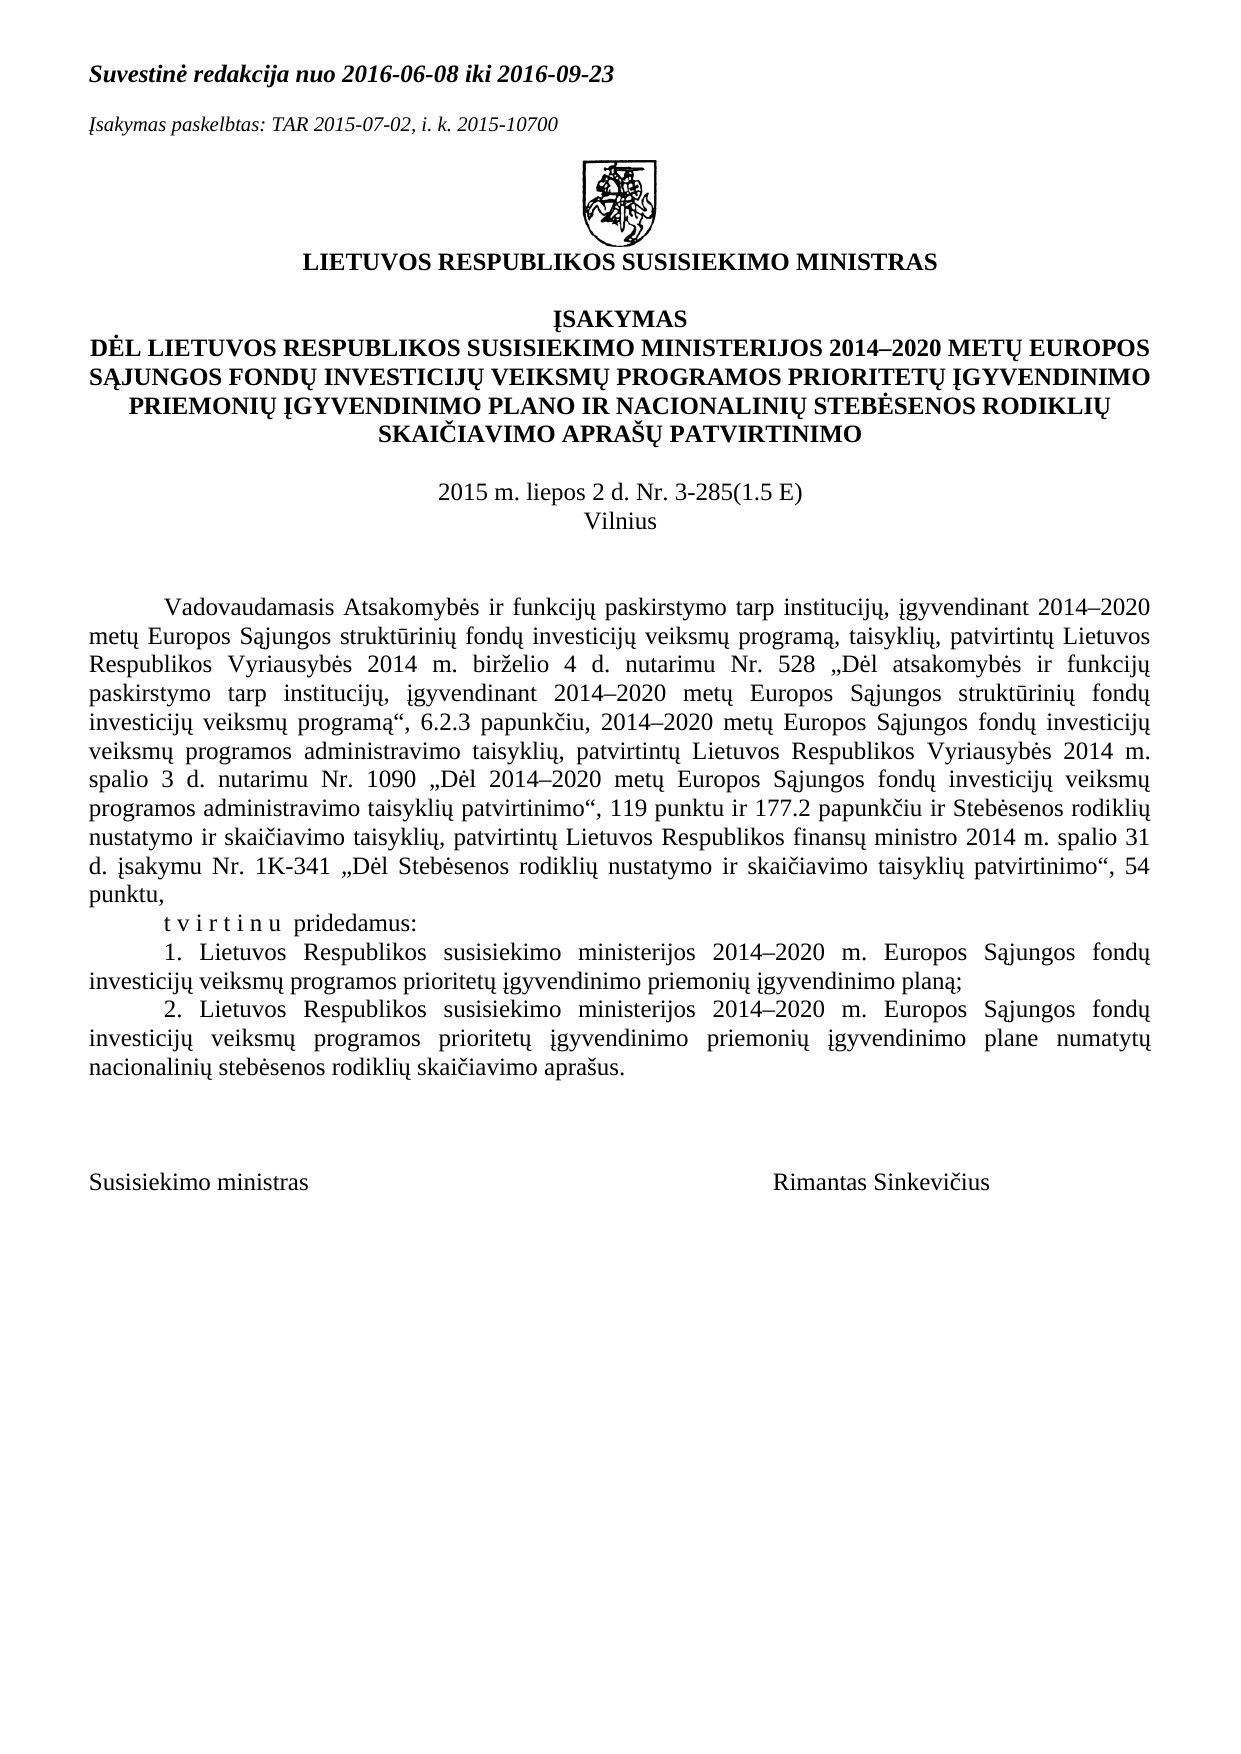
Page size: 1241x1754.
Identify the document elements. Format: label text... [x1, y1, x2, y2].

text Įsakymas paskelbtas: TAR 2015-07-02, i. k. 2015-10700 [89, 112, 1152, 136]
text Suvestinė redakcija nuo 2016-06-08 iki 2016-09-23 [89, 59, 1152, 88]
text 2015 m. liepos 2 d. Nr. 3-285(1.5 E) [89, 477, 1152, 506]
text 2. Lietuvos Respublikos susisiekimo ministerijos 2014–2020 m. Europos Sąjungos fondų investicijų veiksmų programos prioritetų įgyvendinimo priemonių įgyvendinimo plane numatytų nacionalinių stebėsenos rodiklių skaičiavimo aprašus. [89, 994, 1152, 1081]
text DĖL LIETUVOS RESPUBLIKOS SUSISIEKIMO MINISTERIJOS 2014–2020 METŲ EUROPOS SĄJUNGOS FONDŲ INVESTICIJŲ VEIKSMŲ PROGRAMOS PRIORITETŲ ĮGYVENDINIMO PRIEMONIŲ ĮGYVENDINIMO PLANO IR NACIONALINIŲ STEBĖSENOS RODIKLIŲ SKAIČIAVIMO APRAŠŲ PATVIRTINIMO [89, 333, 1152, 448]
text ĮSAKYMAS [89, 304, 1152, 333]
text Susisiekimo ministras Rimantas Sinkevičius [89, 1167, 1152, 1196]
text t v i r t i n u pridedamus: [89, 908, 1152, 937]
text 1. Lietuvos Respublikos susisiekimo ministerijos 2014–2020 m. Europos Sąjungos fondų investicijų veiksmų programos prioritetų įgyvendinimo priemonių įgyvendinimo planą; [89, 937, 1152, 994]
text Vadovaudamasis Atsakomybės ir funkcijų paskirstymo tarp institucijų, įgyvendinant 2014–2020 metų Europos Sąjungos struktūrinių fondų investicijų veiksmų programą, taisyklių, patvirtintų Lietuvos Respublikos Vyriausybės 2014 m. birželio 4 d. nutarimu Nr. 528 „Dėl atsakomybės ir funkcijų paskirstymo tarp institucijų, įgyvendinant 2014–2020 metų Europos Sąjungos struktūrinių fondų investicijų veiksmų programą“, 6.2.3 papunkčiu, 2014–2020 metų Europos Sąjungos fondų investicijų veiksmų programos administravimo taisyklių, patvirtintų Lietuvos Respublikos Vyriausybės 2014 m. spalio 3 d. nutarimu Nr. 1090 „Dėl 2014–2020 metų Europos Sąjungos fondų investicijų veiksmų programos administravimo taisyklių patvirtinimo“, 119 punktu ir 177.2 papunkčiu ir Stebėsenos rodiklių nustatymo ir skaičiavimo taisyklių, patvirtintų Lietuvos Respublikos finansų ministro 2014 m. spalio 31 d. įsakymu Nr. 1K-341 „Dėl Stebėsenos rodiklių nustatymo ir skaičiavimo taisyklių patvirtinimo“, 54 punktu, [89, 592, 1152, 908]
text LIETUVOS RESPUBLIKOS SUSISIEKIMO MINISTRAS [89, 247, 1152, 276]
text Vilnius [89, 506, 1152, 534]
